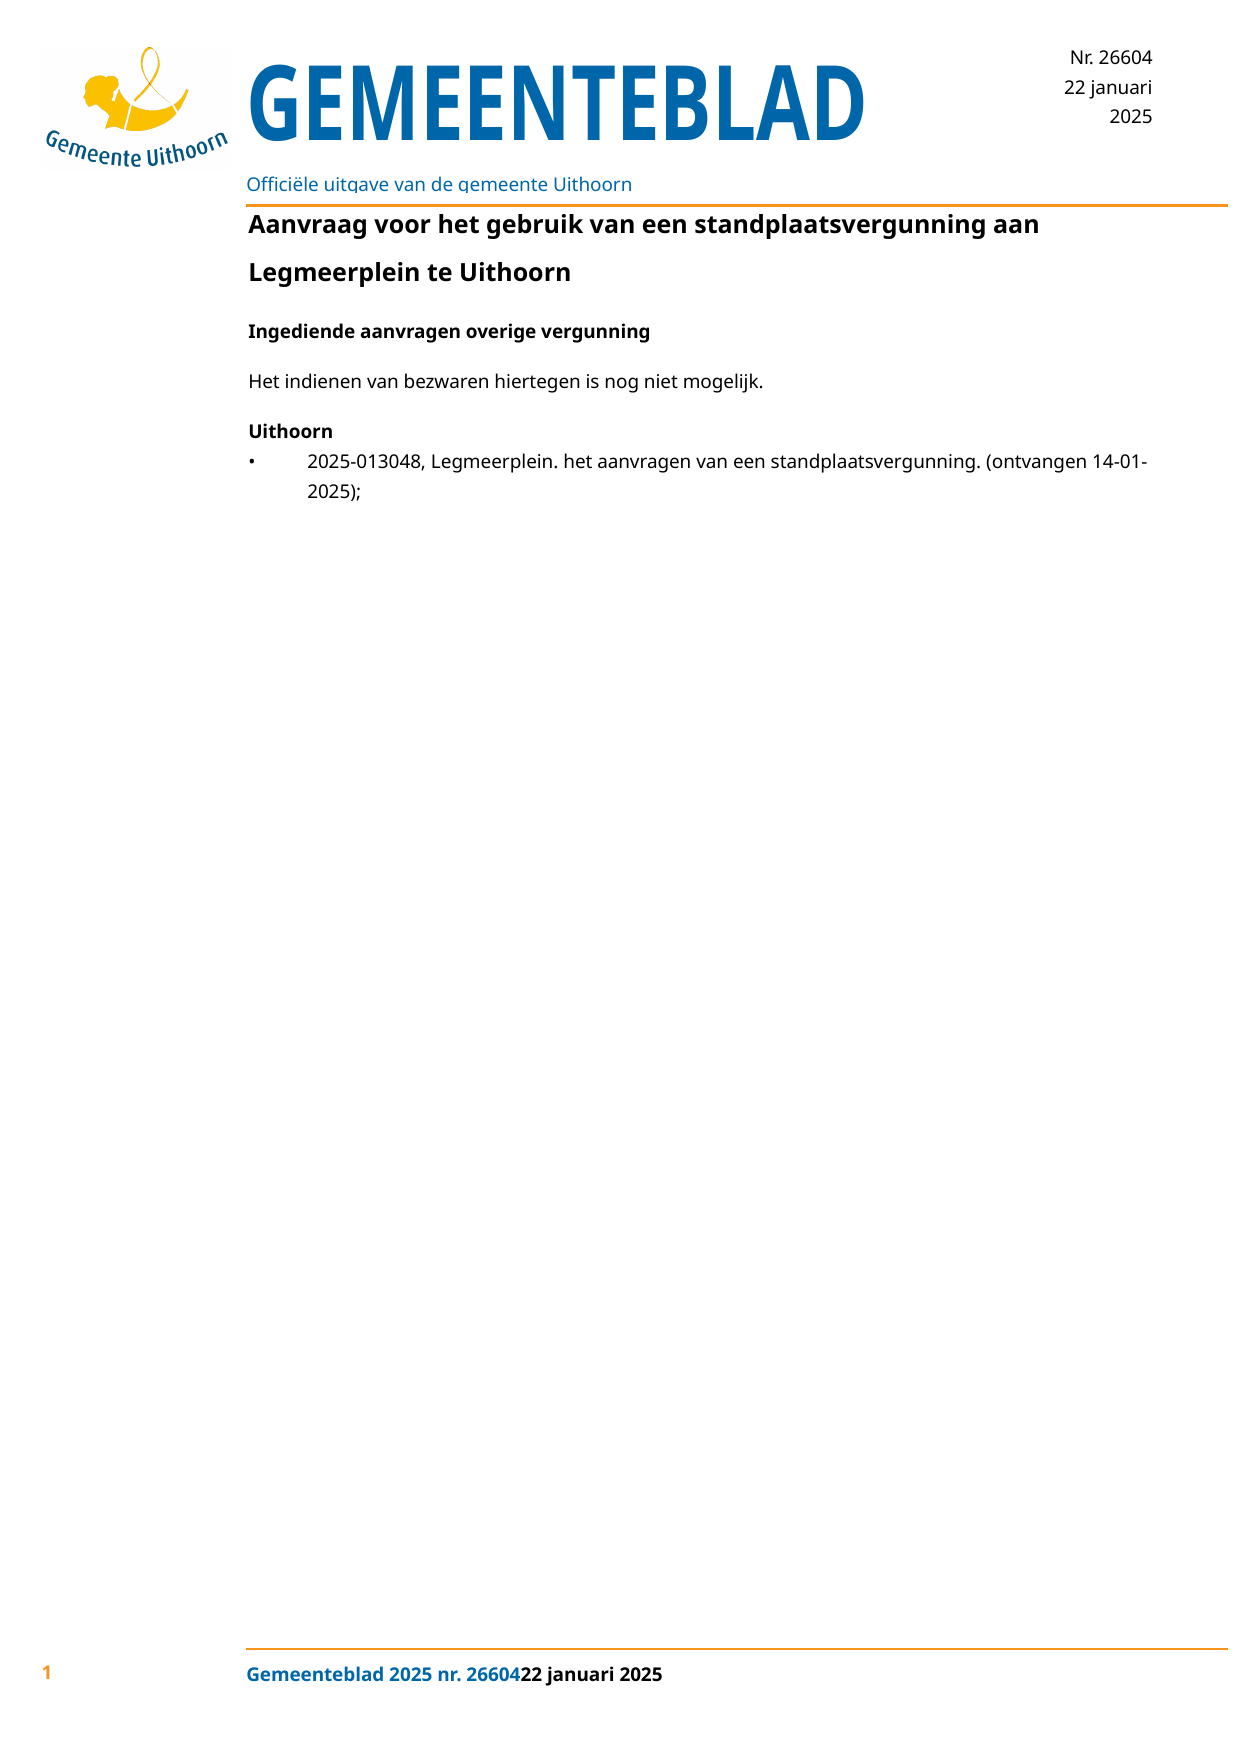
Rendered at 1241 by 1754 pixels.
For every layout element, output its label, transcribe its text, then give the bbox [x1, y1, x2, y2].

text Aanvraag voor het gebruik van een standplaatsvergunning aan Legmeerplein te Uithoorn [248, 207, 1152, 288]
list 2025-013048, Legmeerplein. het aanvragen van een standplaatsvergunning. (ontvangen 14-01-2025); [248, 448, 1152, 504]
picture [41, 47, 231, 172]
text Het indienen van bezwaren hiertegen is nog niet mogelijk. [248, 368, 1152, 394]
text Ingediende aanvragen overige vergunning [248, 318, 1152, 344]
text Uithoorn [248, 419, 1152, 444]
